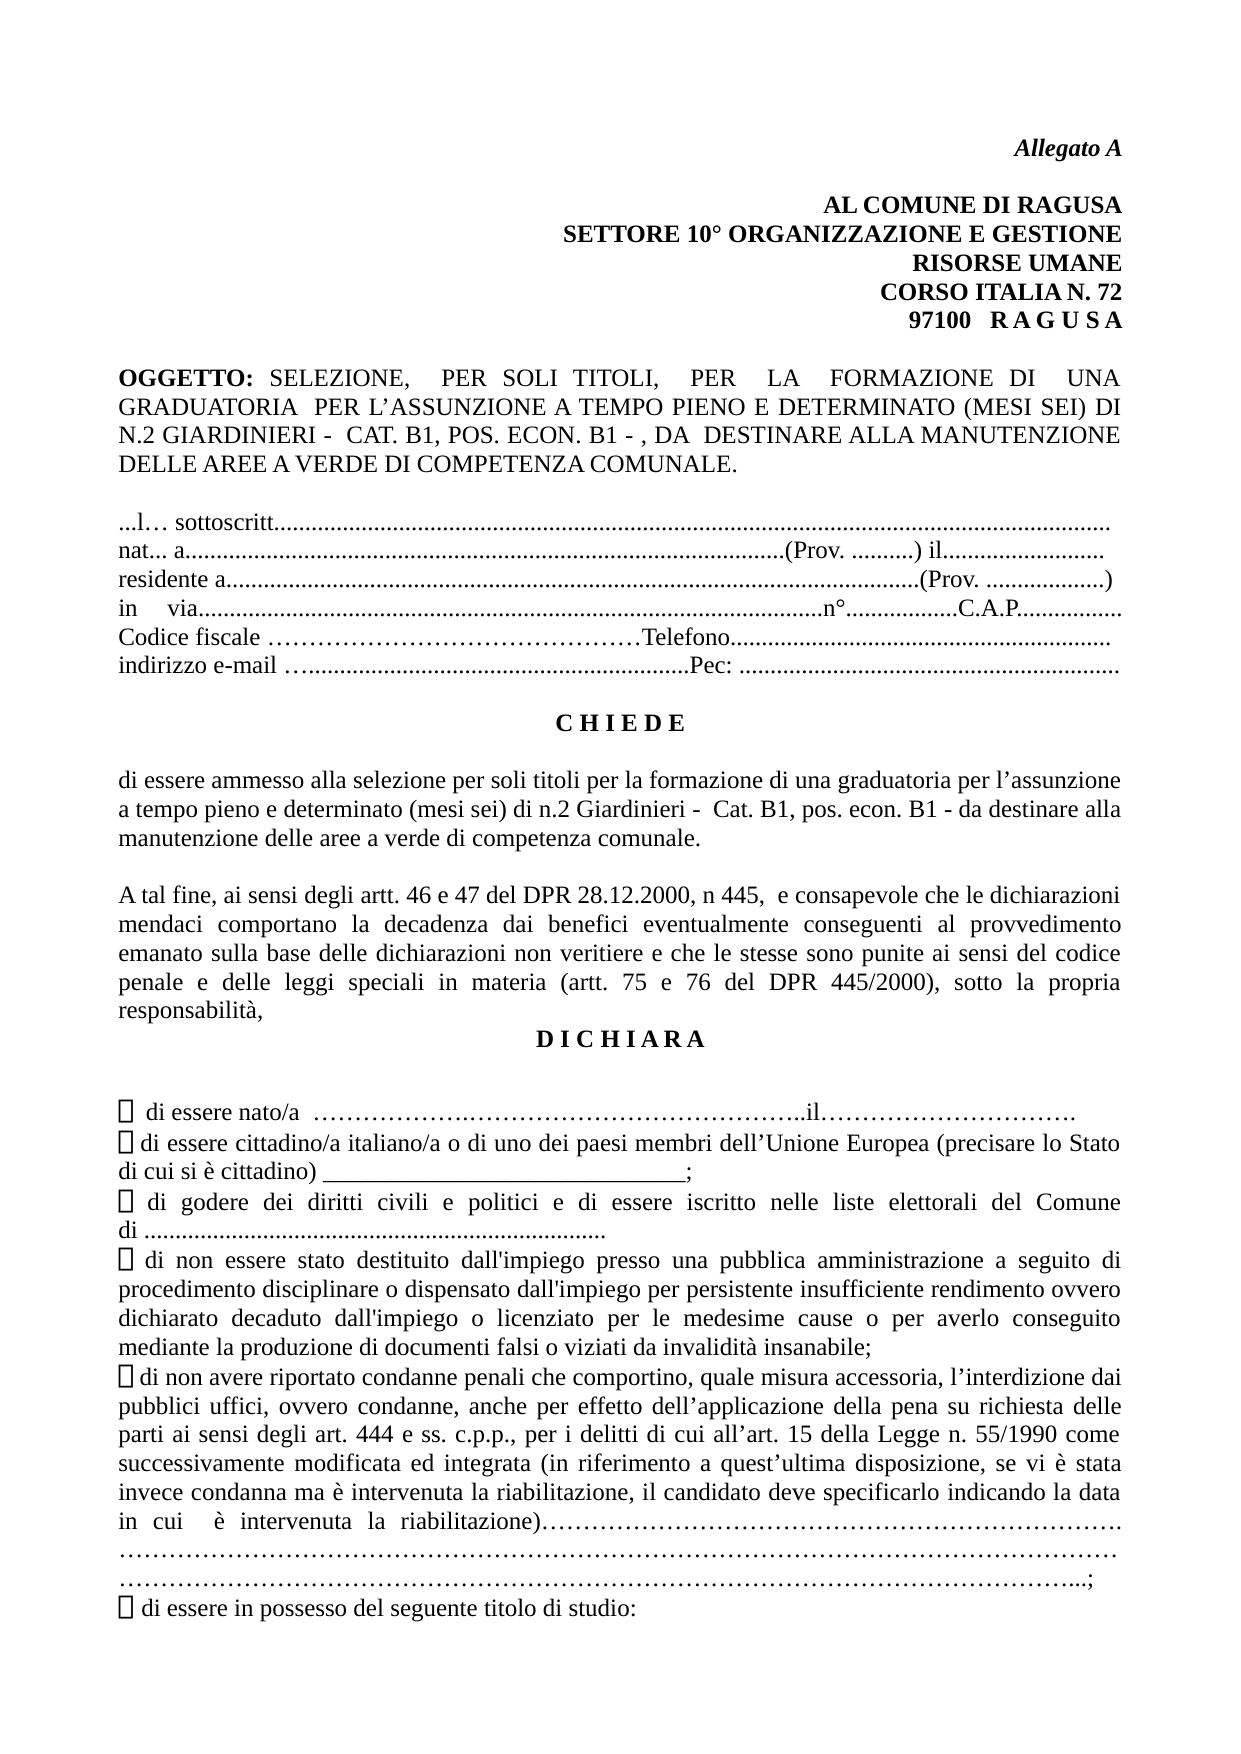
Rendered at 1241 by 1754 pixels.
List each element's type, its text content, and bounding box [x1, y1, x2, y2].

text residente a...............................................................................................................(Prov. ...................) [118, 564, 1122, 593]
text ⎕ di godere dei diritti civili e politici e di essere iscritto nelle liste elettorali del Comune di .......................................................................... [118, 1185, 1122, 1244]
text AL COMUNE DI RAGUSA [118, 190, 1122, 219]
text ⎕ di essere cittadino/a italiano/a o di uno dei paesi membri dell’Unione Europea (precisare lo Stato di cui si è cittadino) _____________________________; [118, 1126, 1122, 1185]
text di essere ammesso alla selezione per soli titoli per la formazione di una graduatoria per l’assunzione a tempo pieno e determinato (mesi sei) di n.2 Giardinieri - Cat. B1, pos. econ. B1 - da destinare alla manutenzione delle aree a verde di competenza comunale. [118, 765, 1122, 852]
text in via....................................................................................................n°..................C.A.P................. Codice fiscale ………………………………………Telefono............................................................. [118, 593, 1122, 650]
text ⎕ di non essere stato destituito dall'impiego presso una pubblica amministrazione a seguito di procedimento disciplinare o dispensato dall'impiego per persistente insufficiente rendimento ovvero dichiarato decaduto dall'impiego o licenziato per le medesime cause o per averlo conseguito mediante la produzione di documenti falsi o viziati da invalidità insanabile; [118, 1244, 1122, 1361]
text CORSO ITALIA N. 72 [118, 277, 1122, 305]
text indirizzo e-mail ….............................................................Pec: ............................................................. [118, 650, 1122, 679]
text ⎕ di essere nato/a ……………….…………………………………..il…………………………. [118, 1096, 1122, 1126]
text C H I E D E [118, 708, 1122, 737]
text SETTORE 10° ORGANIZZAZIONE E GESTIONE RISORSE UMANE [118, 219, 1122, 277]
text 97100 R A G U S A [118, 305, 1122, 334]
text D I C H I A R A [118, 1024, 1122, 1053]
text OGGETTO: SELEZIONE, PER SOLI TITOLI, PER LA FORMAZIONE DI UNA GRADUATORIA PER L’ASSUNZIONE A TEMPO PIENO E DETERMINATO (MESI SEI) DI N.2 GIARDINIERI - CAT. B1, POS. ECON. B1 - , DA DESTINARE ALLA MANUTENZIONE DELLE AREE A VERDE DI COMPETENZA COMUNALE. [118, 363, 1122, 478]
text nat... a................................................................................................(Prov. ..........) il.......................... [118, 535, 1122, 564]
text ⎕ di essere in possesso del seguente titolo di studio: [118, 1592, 1122, 1622]
text A tal fine, ai sensi degli artt. 46 e 47 del DPR 28.12.2000, n 445, e consapevole che le dichiarazioni mendaci comportano la decadenza dai benefici eventualmente conseguenti al provvedimento emanato sulla base delle dichiarazioni non veritiere e che le stesse sono punite ai sensi del codice penale e delle leggi speciali in materia (artt. 75 e 76 del DPR 445/2000), sotto la propria responsabilità, [118, 880, 1122, 1024]
text ...l… sottoscritt...................................................................................................................................... [118, 507, 1122, 535]
text Allegato A [118, 133, 1122, 162]
text ⎕ di non avere riportato condanne penali che comportino, quale misura accessoria, l’interdizione dai pubblici uffici, ovvero condanne, anche per effetto dell’applicazione della pena su richiesta delle parti ai sensi degli art. 444 e ss. c.p.p., per i delitti di cui all’art. 15 della Legge n. 55/1990 come successivamente modificata ed integrata (in riferimento a quest’ultima disposizione, se vi è stata invece condanna ma è intervenuta la riabilitazione, il candidato deve specificarlo indicando la data in cui è intervenuta la riabilitazione)……………………………………………………………. ………………………………………………………………………………………………………………………………………………………………………………………………………………...; [118, 1361, 1122, 1592]
